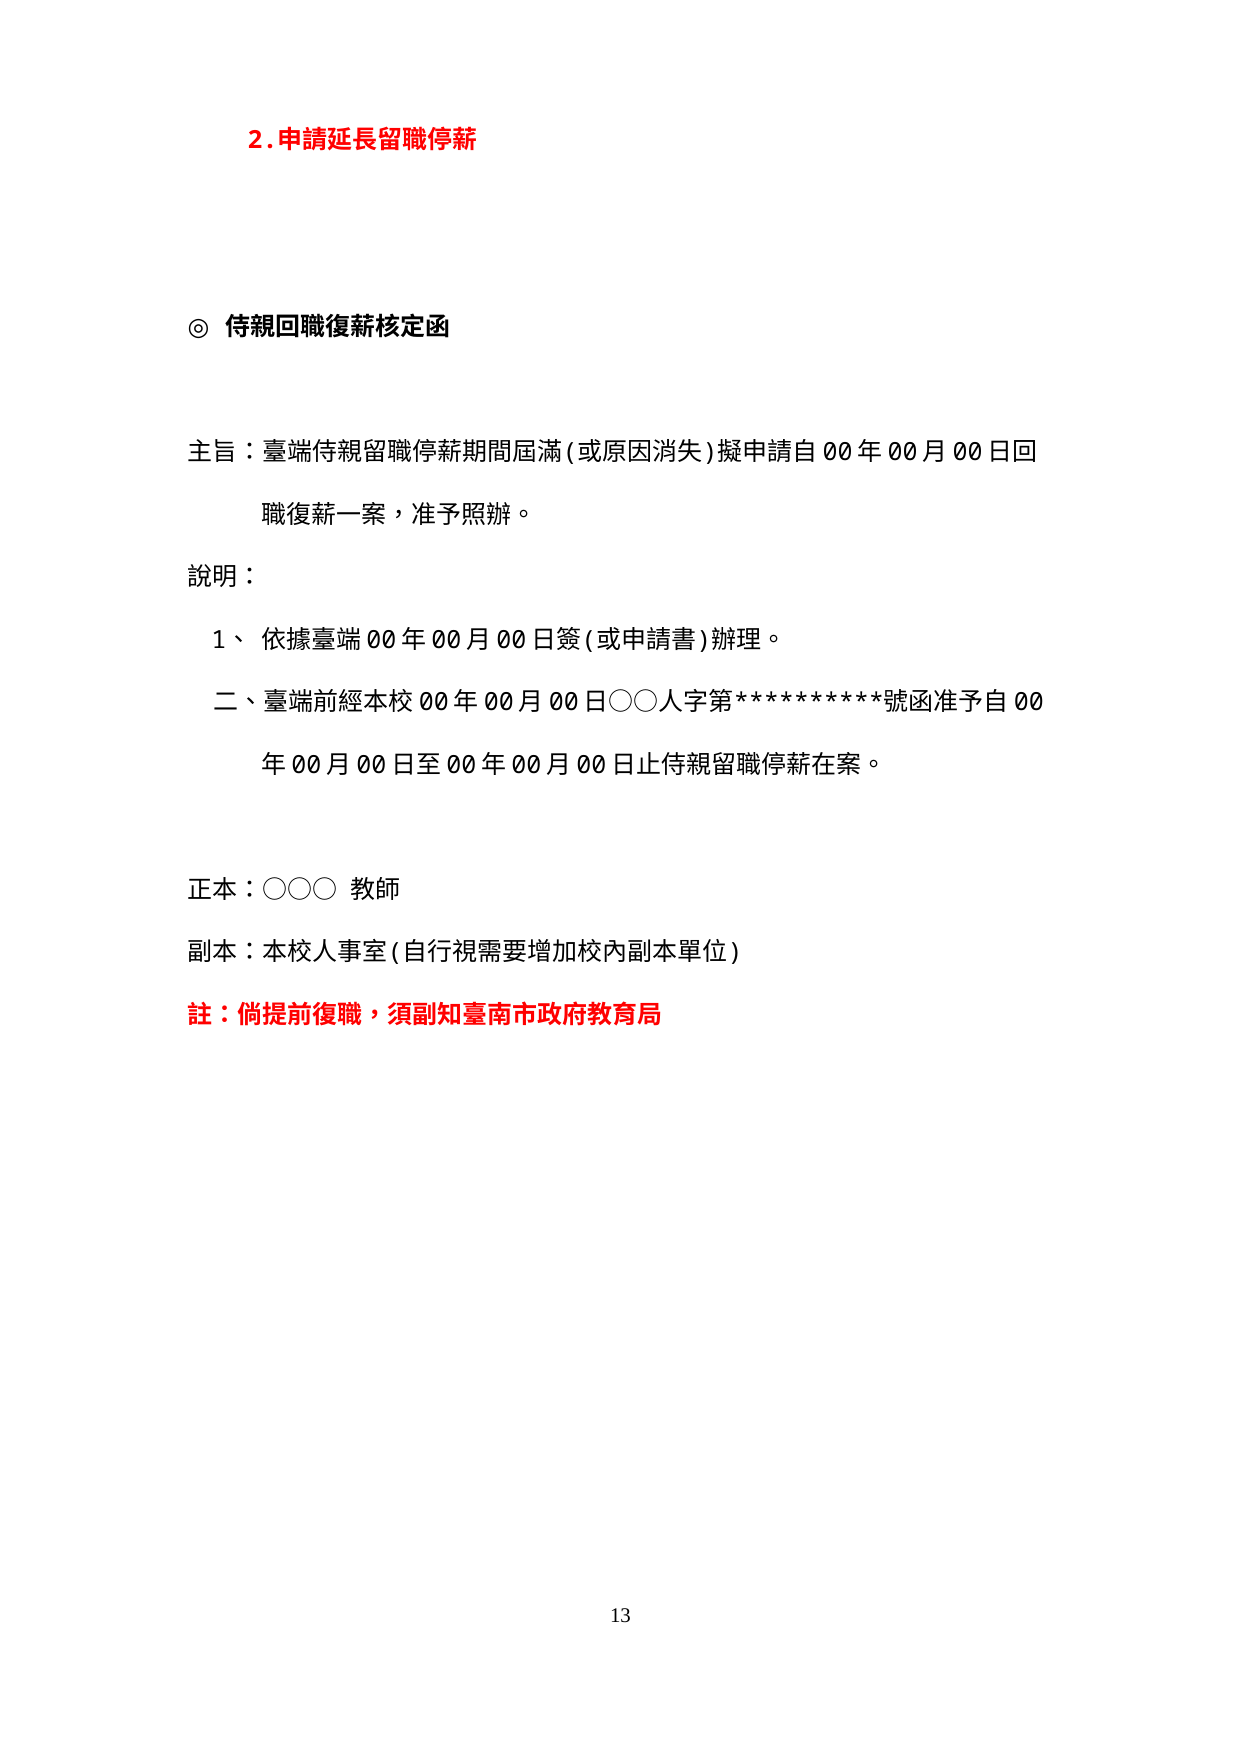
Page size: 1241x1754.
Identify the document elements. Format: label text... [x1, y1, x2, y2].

text 2.申請延長留職停薪 [187, 96, 1053, 158]
list 依據臺端00年00月00日簽(或申請書)辦理。 [211, 596, 1053, 658]
text 正本：○○○ 教師 [187, 846, 1053, 908]
text 副本：本校人事室(自行視需要增加校內副本單位) [187, 908, 1053, 971]
text 二、臺端前經本校00年00月00日○○人字第**********號函准予自00年00月00日至00年00月00日止侍親留職停薪在案。 [214, 658, 1053, 783]
text 說明： [187, 533, 1053, 596]
text 主旨：臺端侍親留職停薪期間屆滿(或原因消失)擬申請自00年00月00日回職復薪一案，准予照辦。 [187, 408, 1053, 533]
list 侍親回職復薪核定函 [187, 283, 1053, 346]
text 註：倘提前復職，須副知臺南市政府教育局 [187, 971, 1053, 1033]
